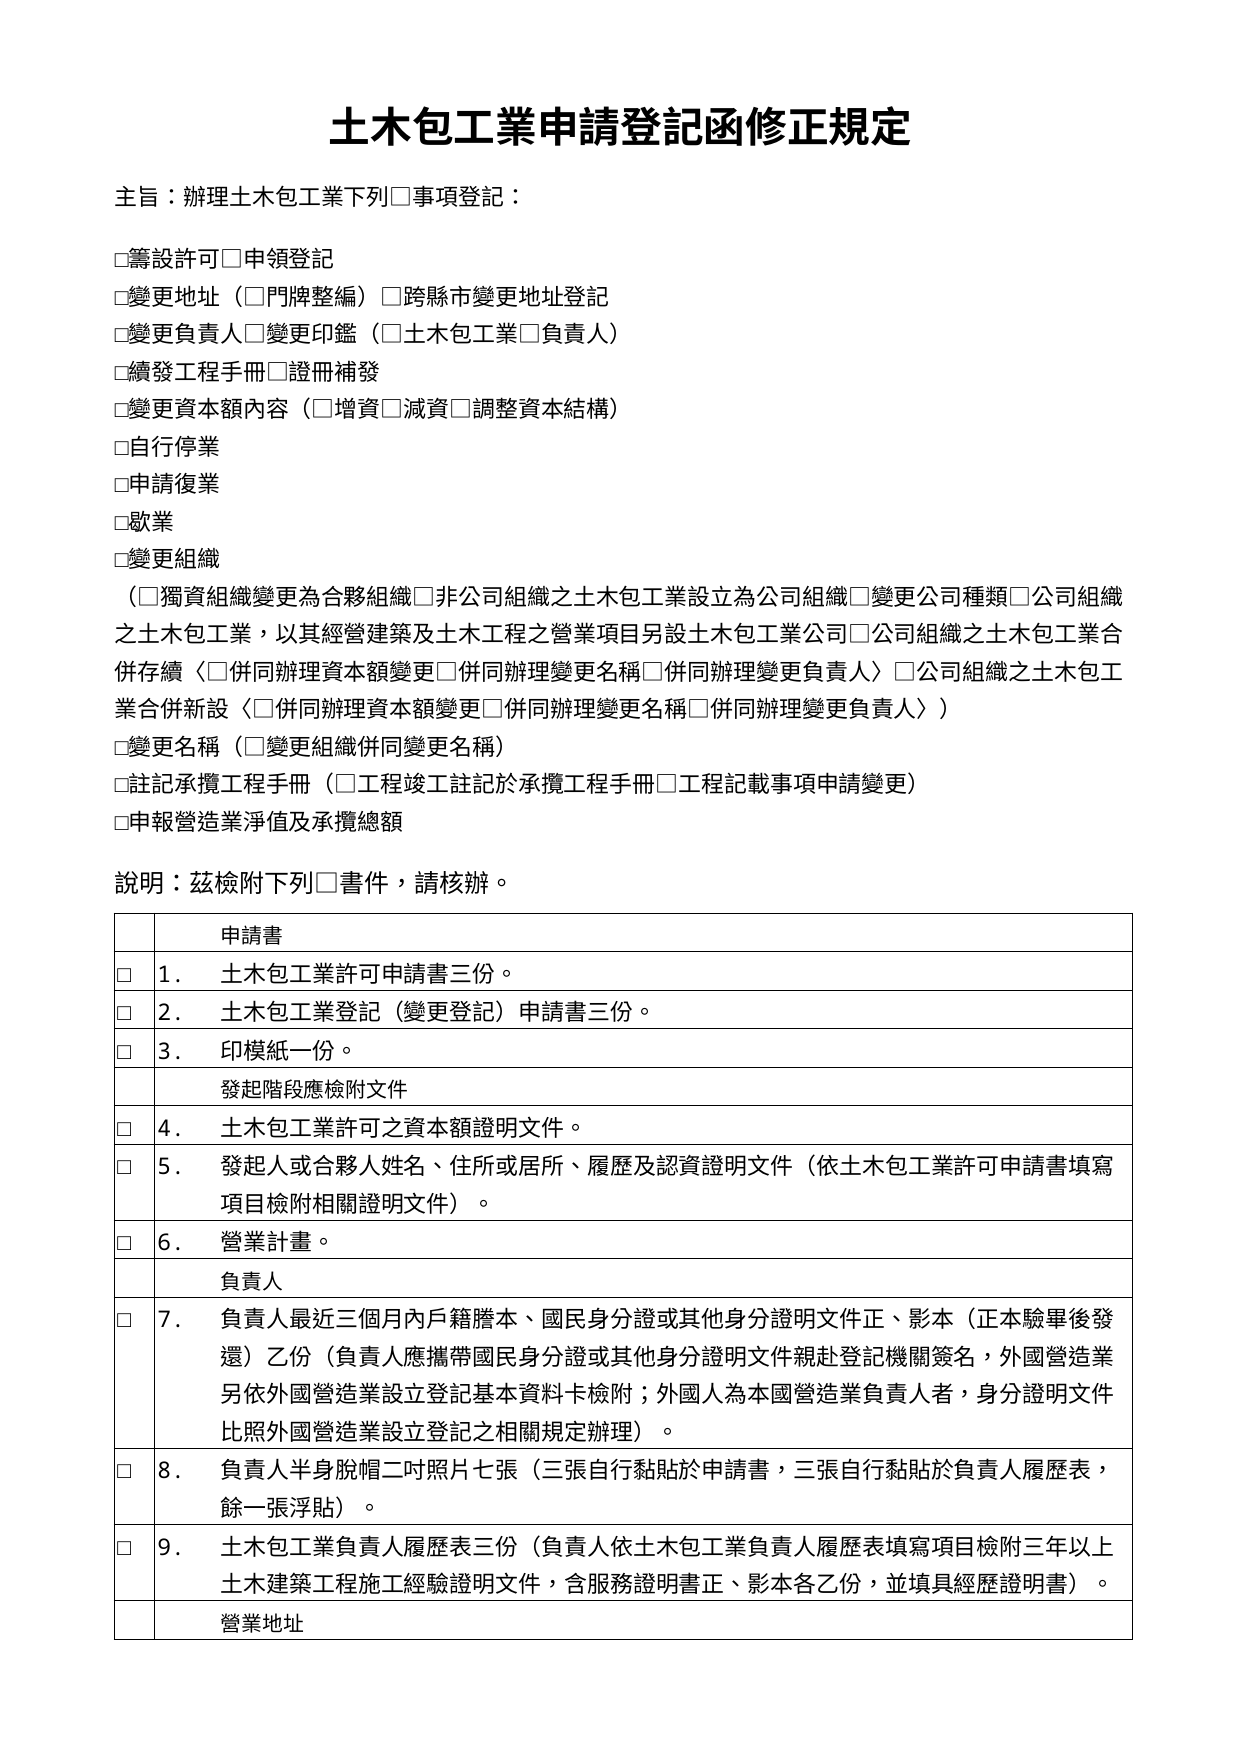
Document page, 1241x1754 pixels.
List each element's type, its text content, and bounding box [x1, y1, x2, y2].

text □變更資本額內容（□增資□減資□調整資本結構） [114, 387, 1126, 425]
table_cell 負責人 [218, 1259, 1132, 1297]
table_cell [115, 1259, 154, 1297]
table_cell 7. [155, 1298, 217, 1448]
table_cell 2. [155, 991, 217, 1028]
table_cell □ [115, 1145, 154, 1220]
table_header 申請書 [218, 914, 1132, 951]
text 土木包工業申請登記函修正規定 [114, 112, 1126, 150]
table_cell [155, 1601, 217, 1638]
table_cell □ [115, 1525, 154, 1600]
table_cell 土木包工業負責人履歷表三份（負責人依土木包工業負責人履歷表填寫項目檢附三年以上土木建築工程施工經驗證明文件，含服務證明書正、影本各乙份，並填具經歷證明書）。 [218, 1525, 1132, 1600]
text □自行停業 [114, 425, 1126, 462]
table_cell □ [115, 1449, 154, 1524]
table_cell [155, 1259, 217, 1297]
table_cell 發起人或合夥人姓名、住所或居所、履歷及認資證明文件（依土木包工業許可申請書填寫項目檢附相關證明文件）。 [218, 1145, 1132, 1220]
table_cell □ [115, 991, 154, 1028]
table_cell 發起階段應檢附文件 [218, 1068, 1132, 1105]
table_cell 負責人半身脫帽二吋照片七張（三張自行黏貼於申請書，三張自行黏貼於負責人履歷表，餘一張浮貼）。 [218, 1449, 1132, 1524]
table_cell [115, 1601, 154, 1638]
table_cell □ [115, 952, 154, 989]
table_cell □ [115, 1029, 154, 1067]
table_cell [115, 1068, 154, 1105]
table_cell [155, 1068, 217, 1105]
text □續發工程手冊□證冊補發 [114, 350, 1126, 387]
table_cell 6. [155, 1221, 217, 1258]
table_cell □ [115, 1106, 154, 1144]
text 主旨：辦理土木包工業下列□事項登記： [114, 175, 1126, 212]
text （□獨資組織變更為合夥組織□非公司組織之土木包工業設立為公司組織□變更公司種類□公司組織之土木包工業，以其經營建築及土木工程之營業項目另設土木包工業公司□公司組織之土木包工業合併存續〈□併同辦理資本額變更□併同辦理變更名稱□併同辦理變更負責人〉□公司組織之土木包工業合併新設〈□併同辦理資本額變更□併同辦理變更名稱□併同辦理變更負責人〉） [114, 575, 1126, 725]
text □申報營造業淨值及承攬總額 [114, 800, 1126, 837]
table_cell □ [115, 1298, 154, 1448]
table_cell □ [115, 1221, 154, 1258]
table_header [115, 914, 154, 951]
table_cell 5. [155, 1145, 217, 1220]
text □變更地址（□門牌整編）□跨縣市變更地址登記 [114, 275, 1126, 312]
text □註記承攬工程手冊（□工程竣工註記於承攬工程手冊□工程記載事項申請變更） [114, 762, 1126, 800]
table_cell 營業計畫。 [218, 1221, 1132, 1258]
table_cell 3. [155, 1029, 217, 1067]
table_cell 9. [155, 1525, 217, 1600]
table_cell 土木包工業許可申請書三份。 [218, 952, 1132, 989]
table_cell 1. [155, 952, 217, 989]
text 說明：茲檢附下列□書件，請核辦。 [114, 862, 1126, 900]
text □變更名稱（□變更組織併同變更名稱） [114, 725, 1126, 762]
table_cell 土木包工業許可之資本額證明文件。 [218, 1106, 1132, 1144]
table_header [155, 914, 217, 951]
text □變更負責人□變更印鑑（□土木包工業□負責人） [114, 312, 1126, 350]
table_cell 營業地址 [218, 1601, 1132, 1638]
text □歇業 [114, 500, 1126, 537]
table_cell 土木包工業登記（變更登記）申請書三份。 [218, 991, 1132, 1028]
table_cell 印模紙一份。 [218, 1029, 1132, 1067]
table_cell 4. [155, 1106, 217, 1144]
text □籌設許可□申領登記 [114, 237, 1126, 275]
table_cell 負責人最近三個月內戶籍謄本、國民身分證或其他身分證明文件正、影本（正本驗畢後發還）乙份（負責人應攜帶國民身分證或其他身分證明文件親赴登記機關簽名，外國營造業另依外國營造業設立登記基本資料卡檢附；外國人為本國營造業負責人者，身分證明文件比照外國營造業設立登記之相關規定辦理）。 [218, 1298, 1132, 1448]
text □申請復業 [114, 462, 1126, 500]
text □變更組織 [114, 537, 1126, 575]
table_cell 8. [155, 1449, 217, 1524]
